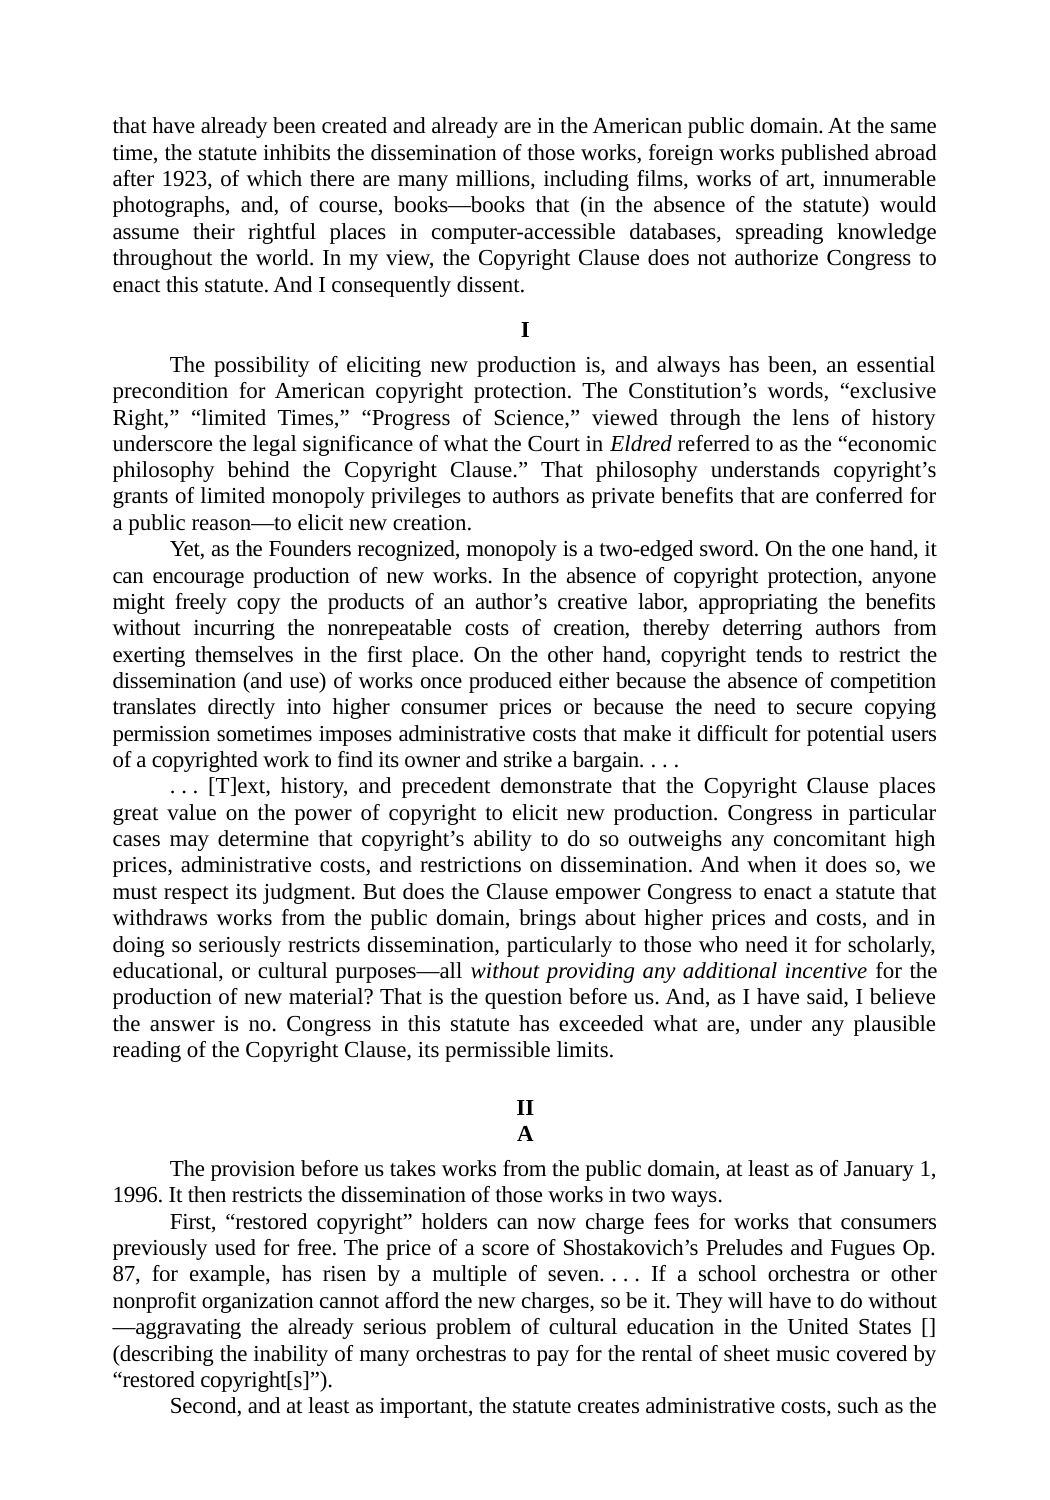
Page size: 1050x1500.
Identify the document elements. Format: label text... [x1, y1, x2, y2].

text that have already been created and already are in the American public domain. At the same time, the statute inhibits the dissemination of those works, foreign works published abroad after 1923, of which there are many millions, including films, works of art, innumerable photographs, and, of course, books—books that (in the absence of the statute) would assume their rightful places in computer-accessible databases, spreading knowledge throughout the world. In my view, the Copyright Clause does not authorize Congress to enact this statute. And I consequently dissent. [112, 112, 937, 297]
text The possibility of eliciting new production is, and always has been, an essential precondition for American copyright protection. The Constitution’s words, “exclusive Right,” “limited Times,” “Progress of Science,” viewed through the lens of history underscore the legal significance of what the Court in Eldred referred to as the “economic philosophy behind the Copyright Clause.” That philosophy understands copyright’s grants of limited monopoly privileges to authors as private benefits that are conferred for a public reason—to elicit new creation. [112, 351, 937, 535]
text Second, and at least as important, the statute creates administrative costs, such as the [112, 1392, 937, 1419]
text . . . [T]ext, history, and precedent demonstrate that the Copyright Clause places great value on the power of copyright to elicit new production. Congress in particular cases may determine that copyright’s ability to do so outweighs any concomitant high prices, administrative costs, and restrictions on dissemination. And when it does so, we must respect its judgment. But does the Clause empower Congress to enact a statute that withdraws works from the public domain, brings about higher prices and costs, and in doing so seriously restricts dissemination, particularly to those who need it for scholarly, educational, or cultural purposes—all without providing any additional incentive for the production of new material? That is the question before us. And, as I have said, I believe the answer is no. Congress in this statute has exceeded what are, under any plausible reading of the Copyright Clause, its permissible limits. [112, 772, 937, 1062]
text I [112, 316, 937, 342]
text A [112, 1120, 937, 1146]
text II [112, 1094, 937, 1120]
text Yet, as the Founders recognized, monopoly is a two-edged sword. On the one hand, it can encourage production of new works. In the absence of copyright protection, anyone might freely copy the products of an author’s creative labor, appropriating the benefits without incurring the nonrepeatable costs of creation, thereby deterring authors from exerting themselves in the first place. On the other hand, copyright tends to restrict the dissemination (and use) of works once produced either because the absence of competition translates directly into higher consumer prices or because the need to secure copying permission sometimes imposes administrative costs that make it difficult for potential users of a copyrighted work to find its owner and strike a bargain. . . . [112, 535, 937, 772]
text First, “restored copyright” holders can now charge fees for works that consumers previously used for free. The price of a score of Shostakovich’s Preludes and Fugues Op. 87, for example, has risen by a multiple of seven. . . . If a school orchestra or other nonprofit organization cannot afford the new charges, so be it. They will have to do without—aggravating the already serious problem of cultural education in the United States [] (describing the inability of many orchestras to pay for the rental of sheet music covered by “restored copyright[s]”). [112, 1208, 937, 1392]
text The provision before us takes works from the public domain, at least as of January 1, 1996. It then restricts the dissemination of those works in two ways. [112, 1155, 937, 1208]
